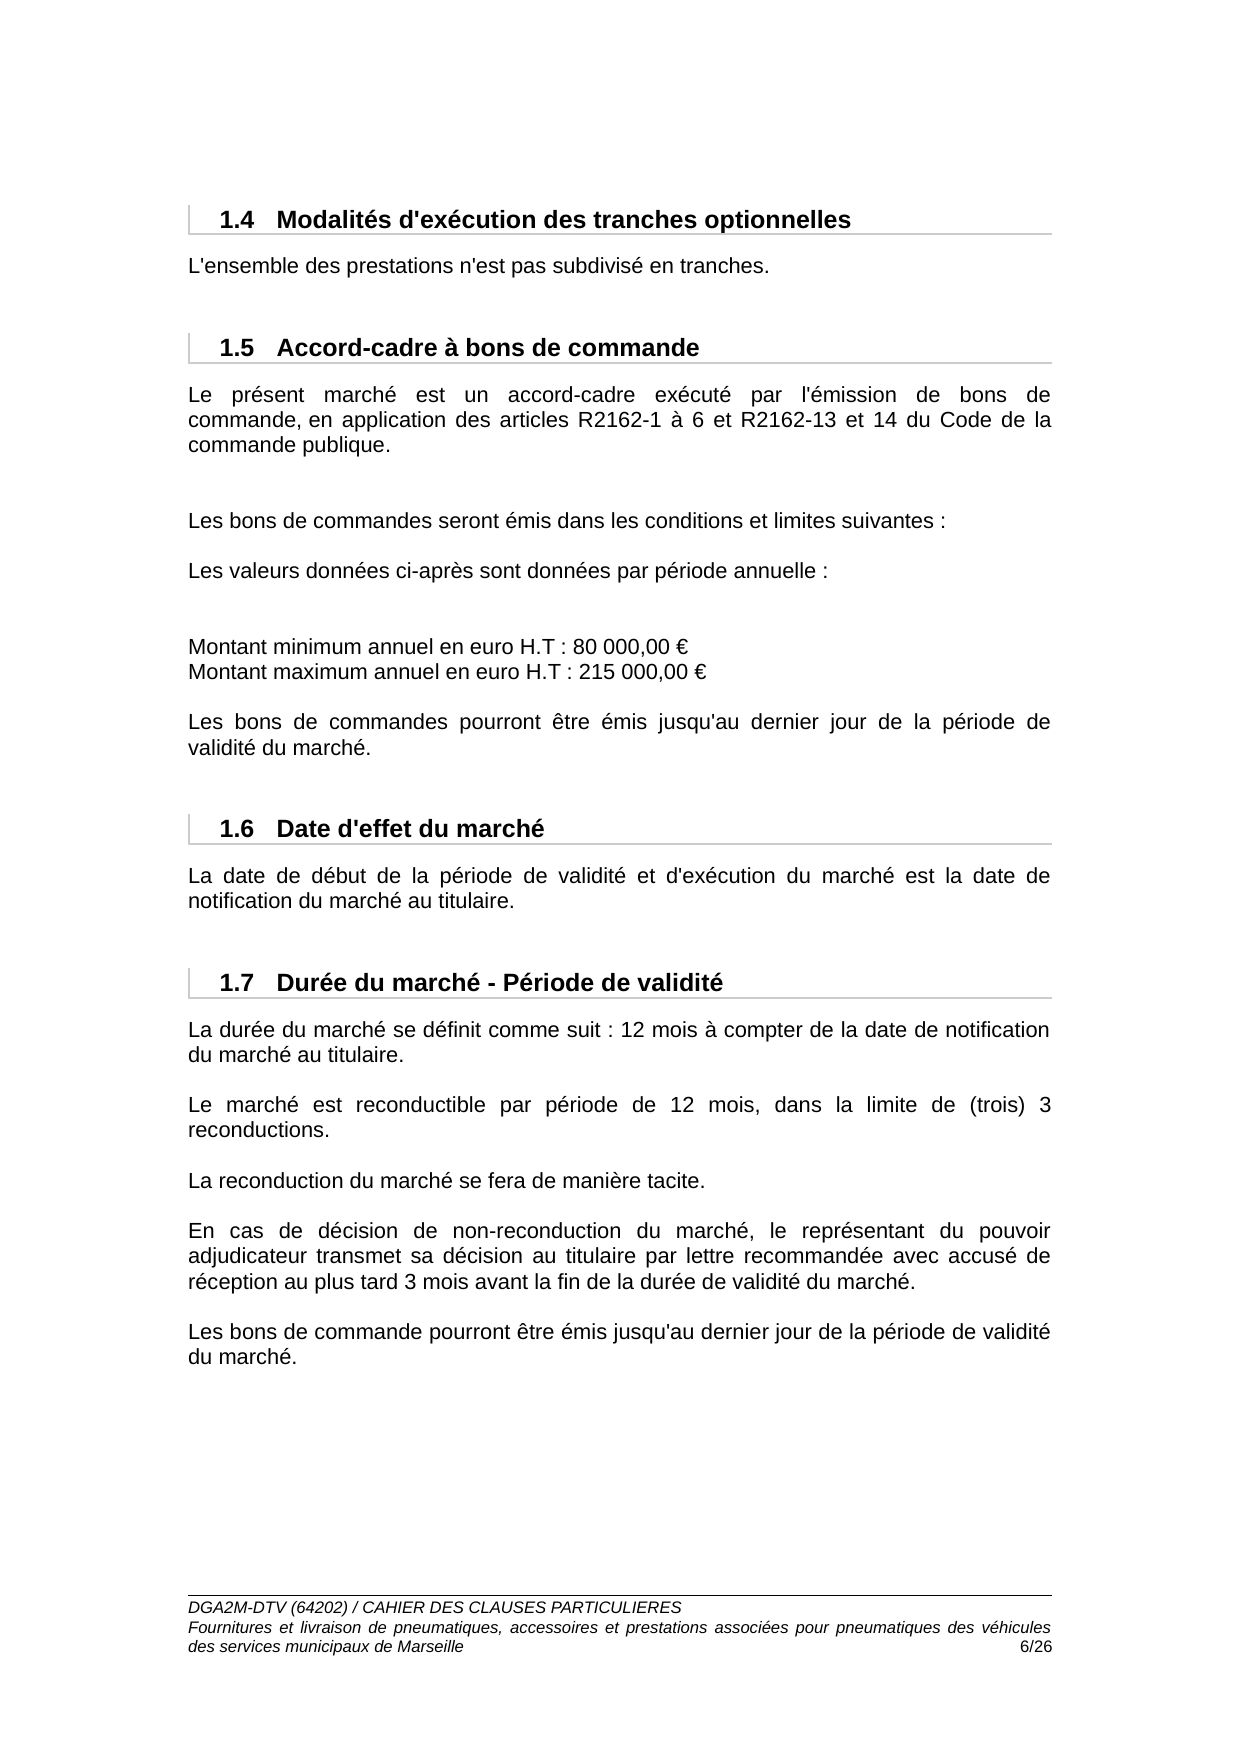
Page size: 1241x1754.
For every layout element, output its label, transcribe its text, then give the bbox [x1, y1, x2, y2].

text La reconduction du marché se fera de manière tacite. [188, 1168, 1052, 1193]
text Les bons de commande pourront être émis jusqu'au dernier jour de la période de validité du marché. [188, 1319, 1052, 1369]
subtitle Accord-cadre à bons de commande [190, 333, 1052, 362]
text Les bons de commandes pourront être émis jusqu'au dernier jour de la période de validité du marché. [188, 709, 1052, 760]
text Montant maximum annuel en euro H.T : 215 000,00 € [188, 659, 1052, 684]
text Le marché est reconductible par période de 12 mois, dans la limite de (trois) 3 reconductions. [188, 1092, 1052, 1143]
subtitle Date d'effet du marché [190, 814, 1052, 843]
subtitle Durée du marché - Période de validité [190, 968, 1052, 997]
text En cas de décision de non-reconduction du marché, le représentant du pouvoir adjudicateur transmet sa décision au titulaire par lettre recommandée avec accusé de réception au plus tard 3 mois avant la fin de la durée de validité du marché. [188, 1218, 1052, 1294]
text La date de début de la période de validité et d'exécution du marché est la date de notification du marché au titulaire. [188, 863, 1052, 913]
subtitle Modalités d'exécution des tranches optionnelles [188, 204, 1052, 233]
text Le présent marché est un accord-cadre exécuté par l'émission de bons de commande, en application des articles R2162-1 à 6 et R2162-13 et 14 du Code de la commande publique. [188, 382, 1052, 457]
text La durée du marché se définit comme suit : 12 mois à compter de la date de notification du marché au titulaire. [188, 1017, 1052, 1067]
text Les valeurs données ci-après sont données par période annuelle : [188, 558, 1052, 583]
text L'ensemble des prestations n'est pas subdivisé en tranches. [188, 253, 1052, 278]
text Montant minimum annuel en euro H.T : 80 000,00 € [188, 634, 1052, 659]
text Les bons de commandes seront émis dans les conditions et limites suivantes : [188, 508, 1052, 533]
